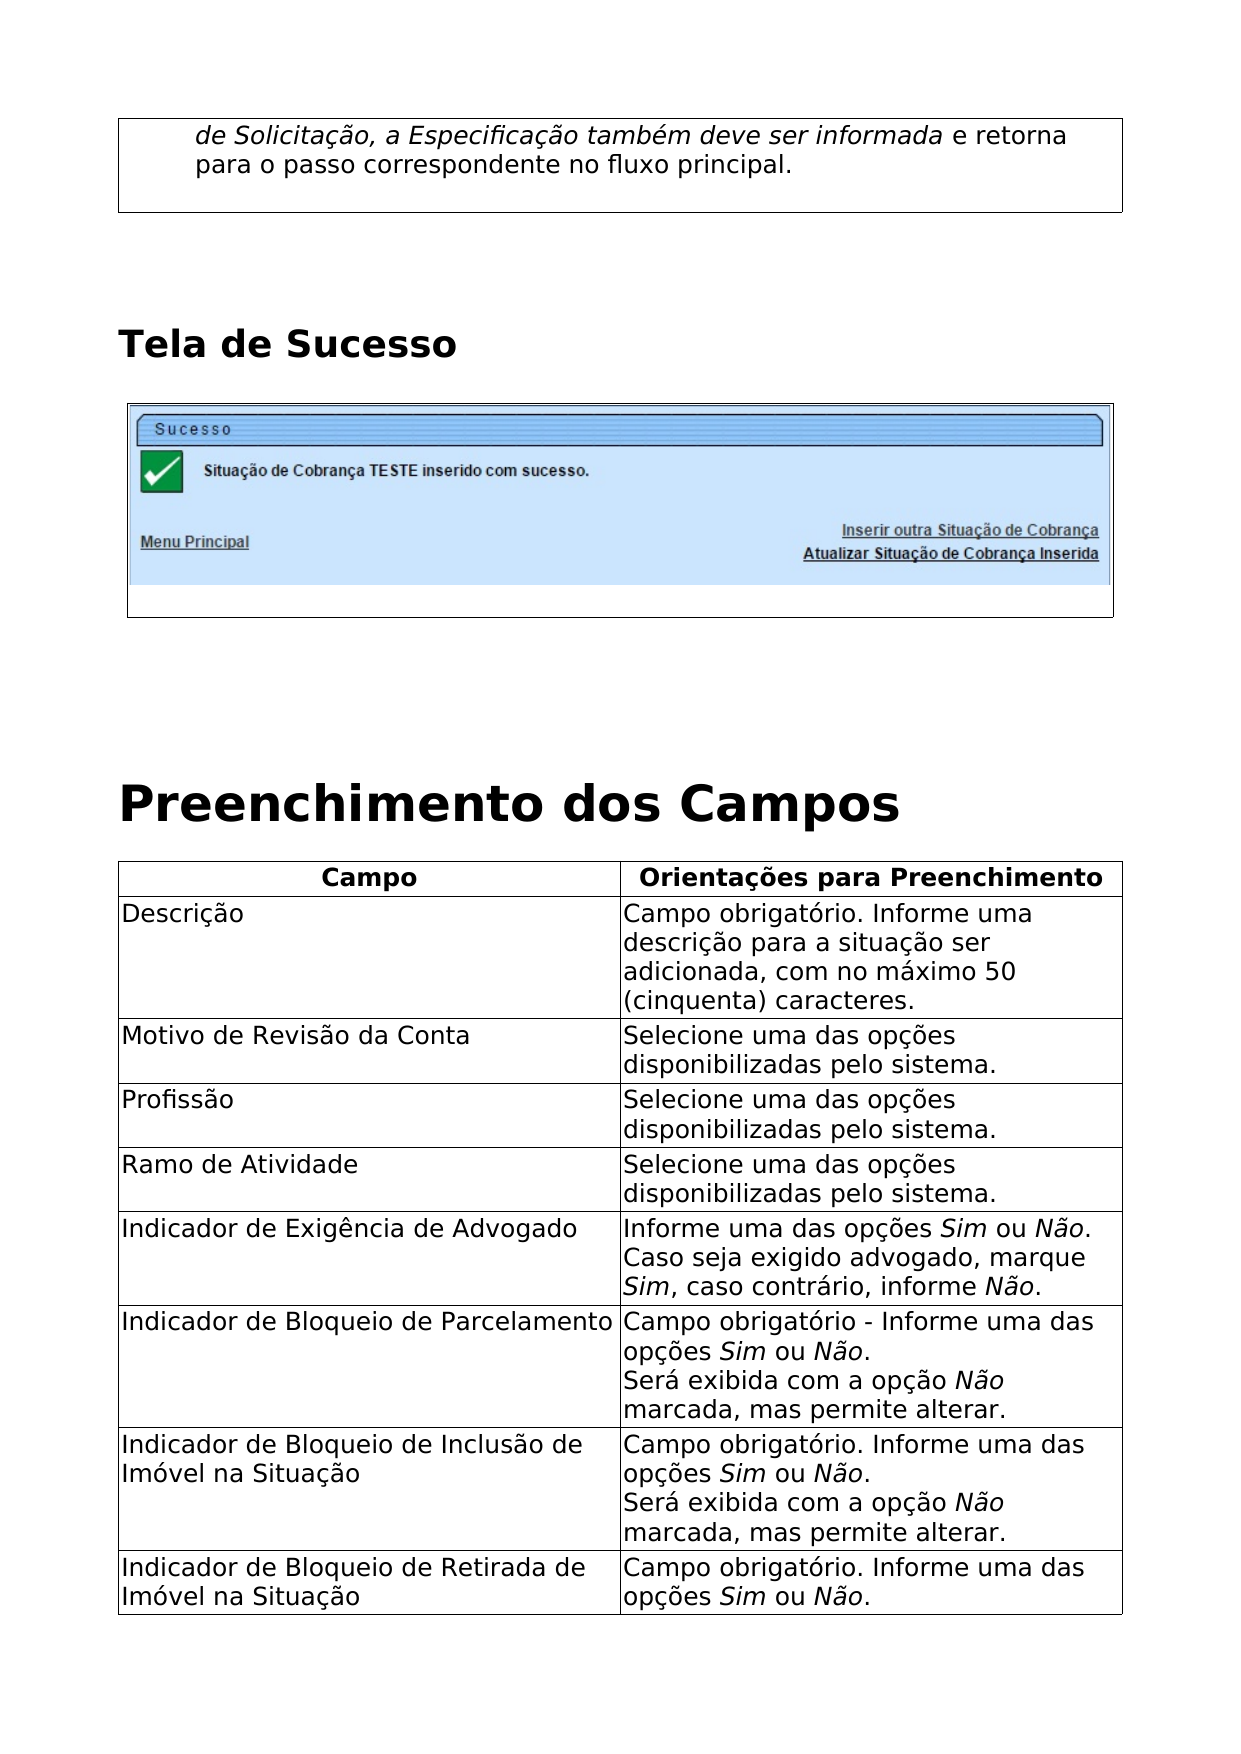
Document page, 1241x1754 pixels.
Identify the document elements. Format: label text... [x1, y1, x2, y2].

table_cell Descrição [119, 897, 620, 1018]
table_cell Indicador de Bloqueio de Parcelamento [119, 1306, 620, 1427]
table_header Orientações para Preenchimento [621, 862, 1122, 896]
table_cell Informe uma das opções Sim ou Não. Caso seja exigido advogado, marque Sim, caso contrário, informe Não. [621, 1212, 1122, 1304]
table_cell Indicador de Exigência de Advogado [119, 1212, 620, 1304]
table_cell Selecione uma das opções disponibilizadas pelo sistema. [621, 1084, 1122, 1147]
table_header [128, 404, 1113, 617]
table_cell Campo obrigatório. Informe uma das opções Sim ou Não. [621, 1551, 1122, 1614]
table_cell Motivo de Revisão da Conta [119, 1019, 620, 1083]
subtitle Tela de Sucesso [118, 323, 1122, 366]
table_cell Campo obrigatório. Informe uma descrição para a situação ser adicionada, com no máximo 50 (cinquenta) caracteres. [621, 897, 1122, 1018]
subtitle Preenchimento dos Campos [118, 775, 1122, 833]
table_header Campo [119, 862, 620, 896]
table_cell Indicador de Bloqueio de Inclusão de Imóvel na Situação [119, 1428, 620, 1550]
table_header de Solicitação, a Especificação também deve ser informada e retorna para o passo correspondente no fluxo principal. [119, 119, 1122, 212]
picture [129, 405, 1111, 585]
table_cell Selecione uma das opções disponibilizadas pelo sistema. [621, 1019, 1122, 1083]
table_cell Ramo de Atividade [119, 1148, 620, 1211]
table_cell Campo obrigatório - Informe uma das opções Sim ou Não. Será exibida com a opção Não marcada, mas permite alterar. [621, 1306, 1122, 1427]
table_cell Indicador de Bloqueio de Retirada de Imóvel na Situação [119, 1551, 620, 1614]
table_cell Selecione uma das opções disponibilizadas pelo sistema. [621, 1148, 1122, 1211]
table_cell Campo obrigatório. Informe uma das opções Sim ou Não. Será exibida com a opção Não marcada, mas permite alterar. [621, 1428, 1122, 1550]
table_cell Profissão [119, 1084, 620, 1147]
